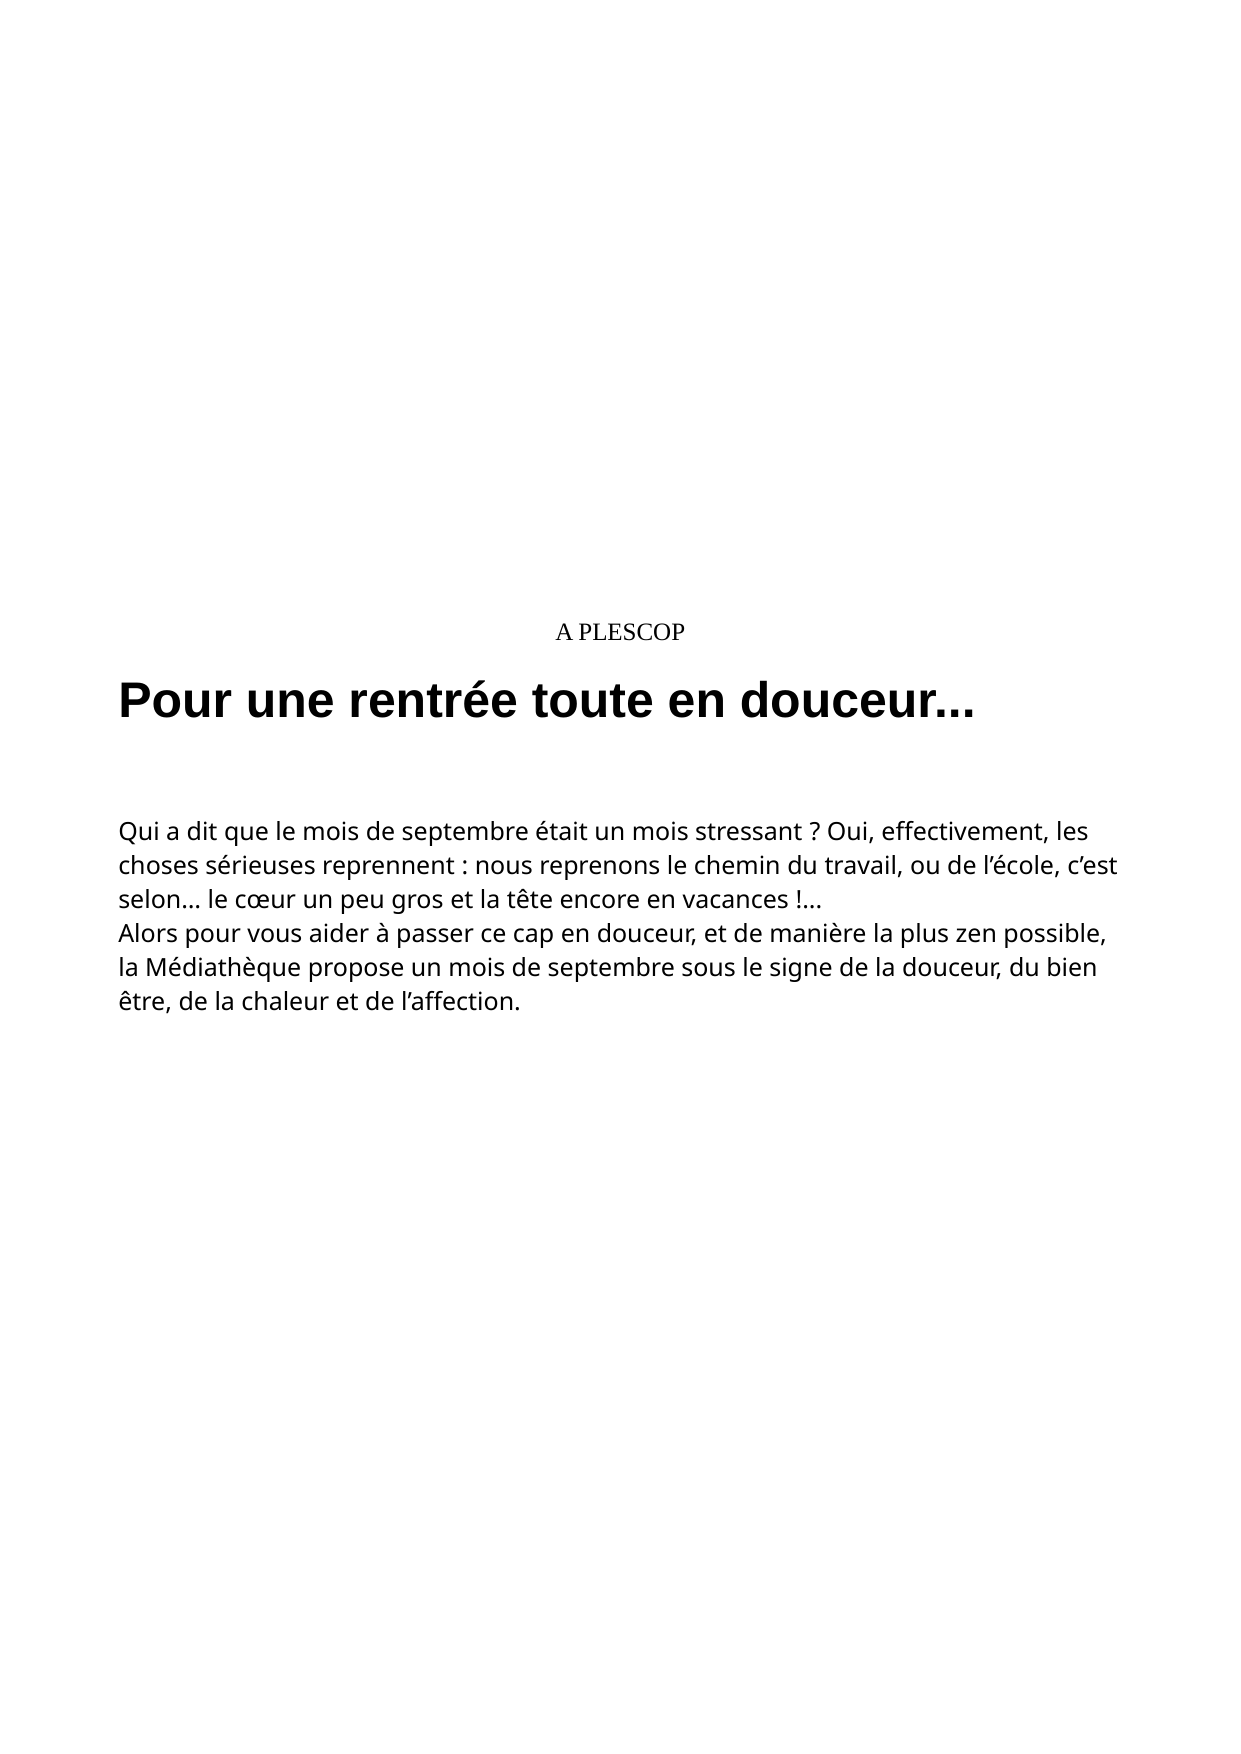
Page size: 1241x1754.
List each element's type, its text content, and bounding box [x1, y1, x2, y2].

text Qui a dit que le mois de septembre était un mois stressant ? Oui, effectivement, les choses sérieuses reprennent : nous reprenons le chemin du travail, ou de l’école, c’est selon… le cœur un peu gros et la tête encore en vacances !... [118, 813, 1122, 916]
subtitle Pour une rentrée toute en douceur... [118, 671, 1122, 728]
text A PLESCOP [118, 617, 1122, 646]
text Alors pour vous aider à passer ce cap en douceur, et de manière la plus zen possible, la Médiathèque propose un mois de septembre sous le signe de la douceur, du bien être, de la chaleur et de l’affection. [118, 916, 1122, 1018]
